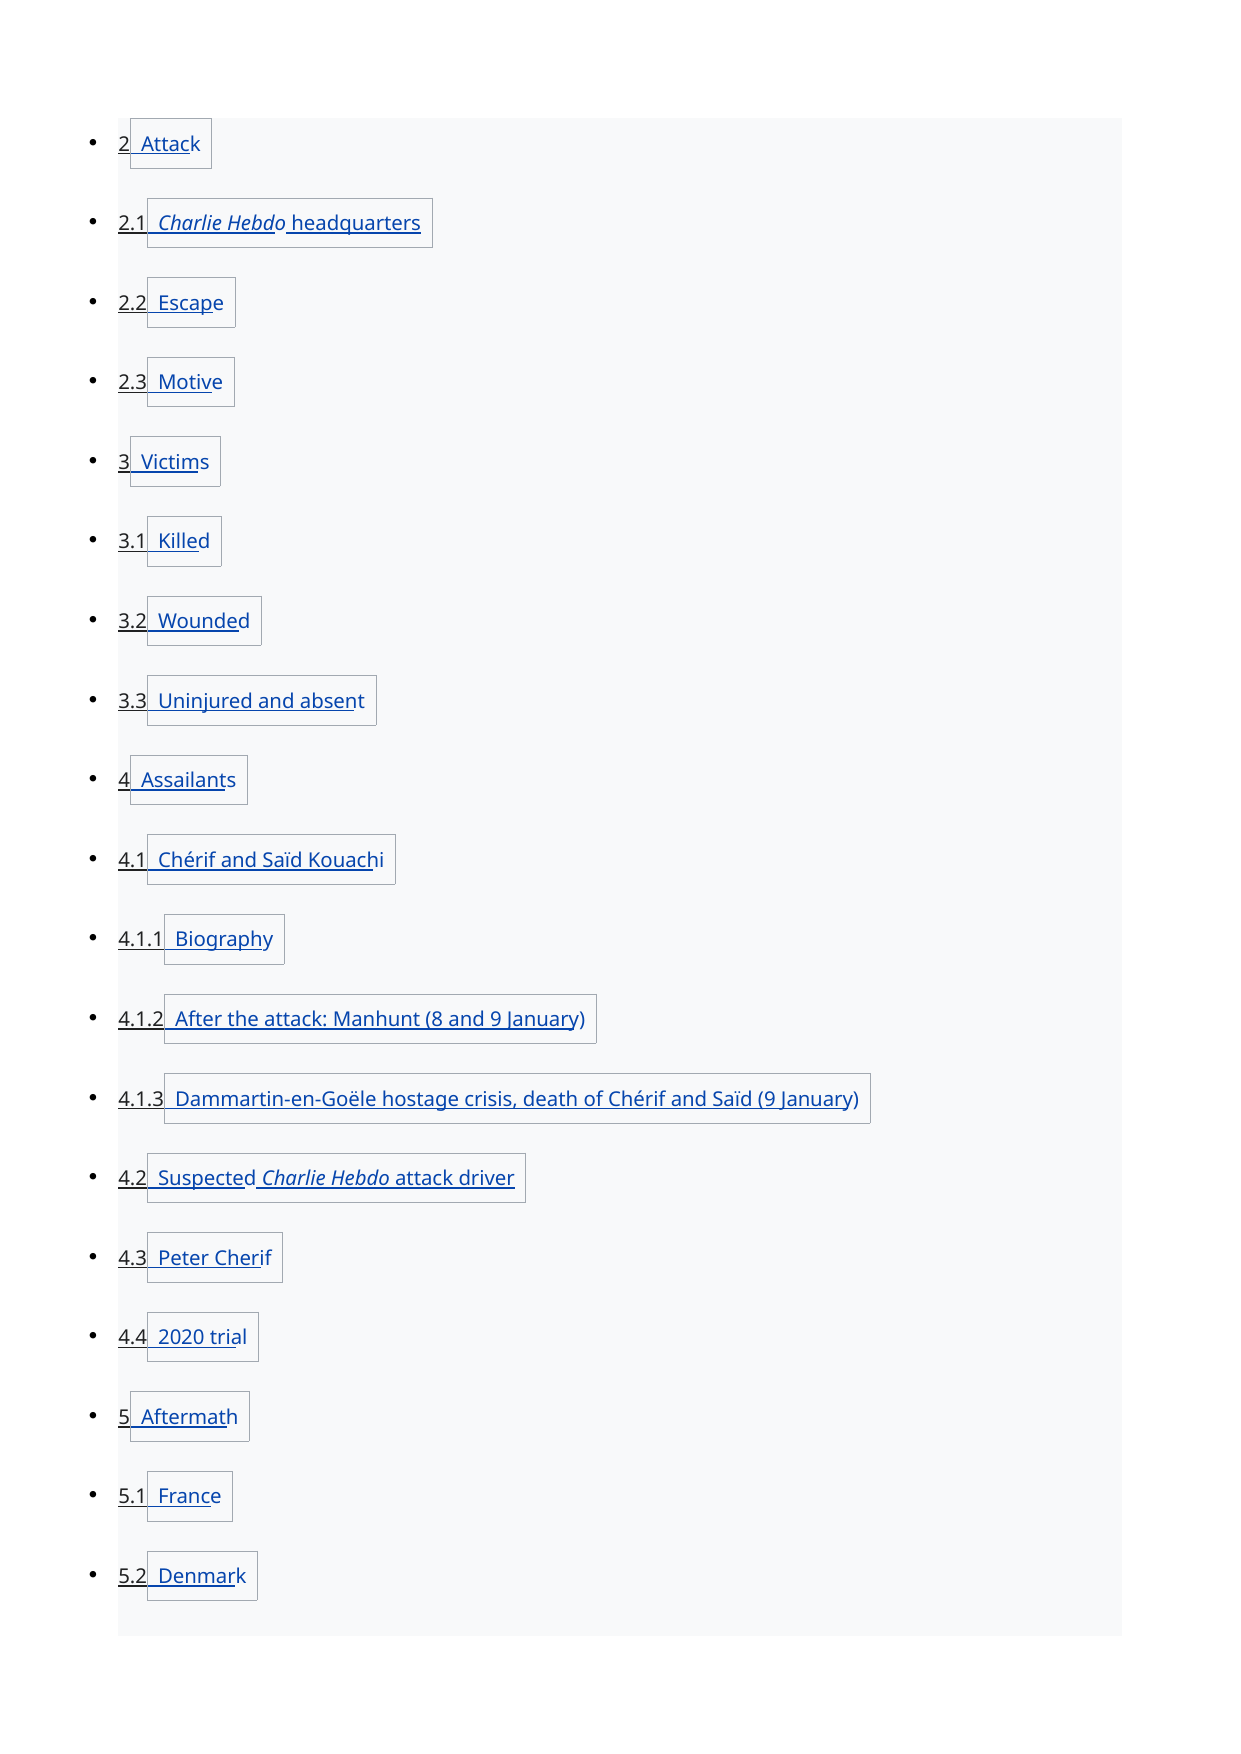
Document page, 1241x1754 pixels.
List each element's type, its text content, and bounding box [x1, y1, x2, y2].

list [118, 393, 147, 407]
list 4.1 [118, 834, 147, 869]
list 3.1 [118, 516, 147, 551]
list [250, 1391, 1122, 1441]
list 2.3 [118, 357, 147, 392]
list 4.1.2After the attack: Manhunt (8 and 9 January) [165, 995, 596, 1043]
list [118, 1348, 147, 1362]
list Attack [131, 119, 211, 168]
list Aftermath [131, 1392, 249, 1441]
list [222, 516, 1122, 566]
list Wounded [148, 597, 261, 645]
list [118, 1507, 147, 1521]
list Biography [165, 915, 284, 964]
list [871, 1073, 1122, 1123]
list Escape [148, 278, 235, 327]
list [259, 1312, 1122, 1362]
list [118, 950, 164, 964]
list Charlie Hebdo headquarters [148, 199, 432, 247]
list [118, 313, 147, 327]
list 4.1.2After the attack: Manhunt (8 and 9 January) [118, 993, 596, 1028]
list [118, 552, 147, 566]
list [221, 436, 1122, 486]
list Dammartin-en-Goële hostage crisis, death of Chérif and Saïd (9 January) [165, 1074, 870, 1123]
list Motive [148, 358, 234, 406]
list [526, 1153, 1122, 1202]
list [118, 1587, 147, 1600]
list [233, 1471, 1122, 1521]
list 5 [118, 1391, 130, 1426]
list France [148, 1472, 232, 1521]
list 2020 trial [148, 1313, 258, 1361]
list 4.1.3 [118, 1073, 164, 1108]
list 3.3 [118, 675, 147, 710]
list [262, 596, 1122, 645]
list Victims [131, 437, 220, 486]
list 4.3 [118, 1232, 147, 1267]
list Peter Cherif [148, 1233, 282, 1282]
list [212, 118, 1122, 168]
list Killed [148, 517, 221, 566]
list [433, 198, 1122, 247]
list Suspected Charlie Hebdo attack driver [148, 1154, 525, 1202]
list 4.1.2After the attack: Manhunt (8 and 9 January) [597, 993, 1122, 1043]
list Assailants [131, 756, 247, 804]
list 5.2 [118, 1551, 147, 1585]
list 4.1.1 [118, 914, 164, 949]
list 5.1 [118, 1471, 147, 1506]
list 4.2 [118, 1153, 147, 1187]
list Denmark [148, 1552, 257, 1600]
list [118, 154, 130, 168]
list [377, 675, 1122, 725]
list 2.2 [118, 277, 147, 312]
list 4.4 [118, 1312, 147, 1347]
list Uninjured and absent [148, 676, 376, 725]
list [396, 834, 1122, 884]
list 4 [118, 755, 130, 789]
list [118, 1268, 147, 1282]
list 2 [118, 118, 130, 153]
list [236, 277, 1122, 327]
list 3 [118, 436, 130, 471]
list 2.1 [118, 198, 147, 232]
list 3.2 [118, 596, 147, 630]
list [258, 1551, 1122, 1600]
list Chérif and Saïd Kouachi [148, 835, 395, 884]
list [248, 755, 1122, 804]
list [283, 1232, 1122, 1282]
list [235, 357, 1122, 407]
list [285, 914, 1122, 964]
list [118, 632, 147, 645]
